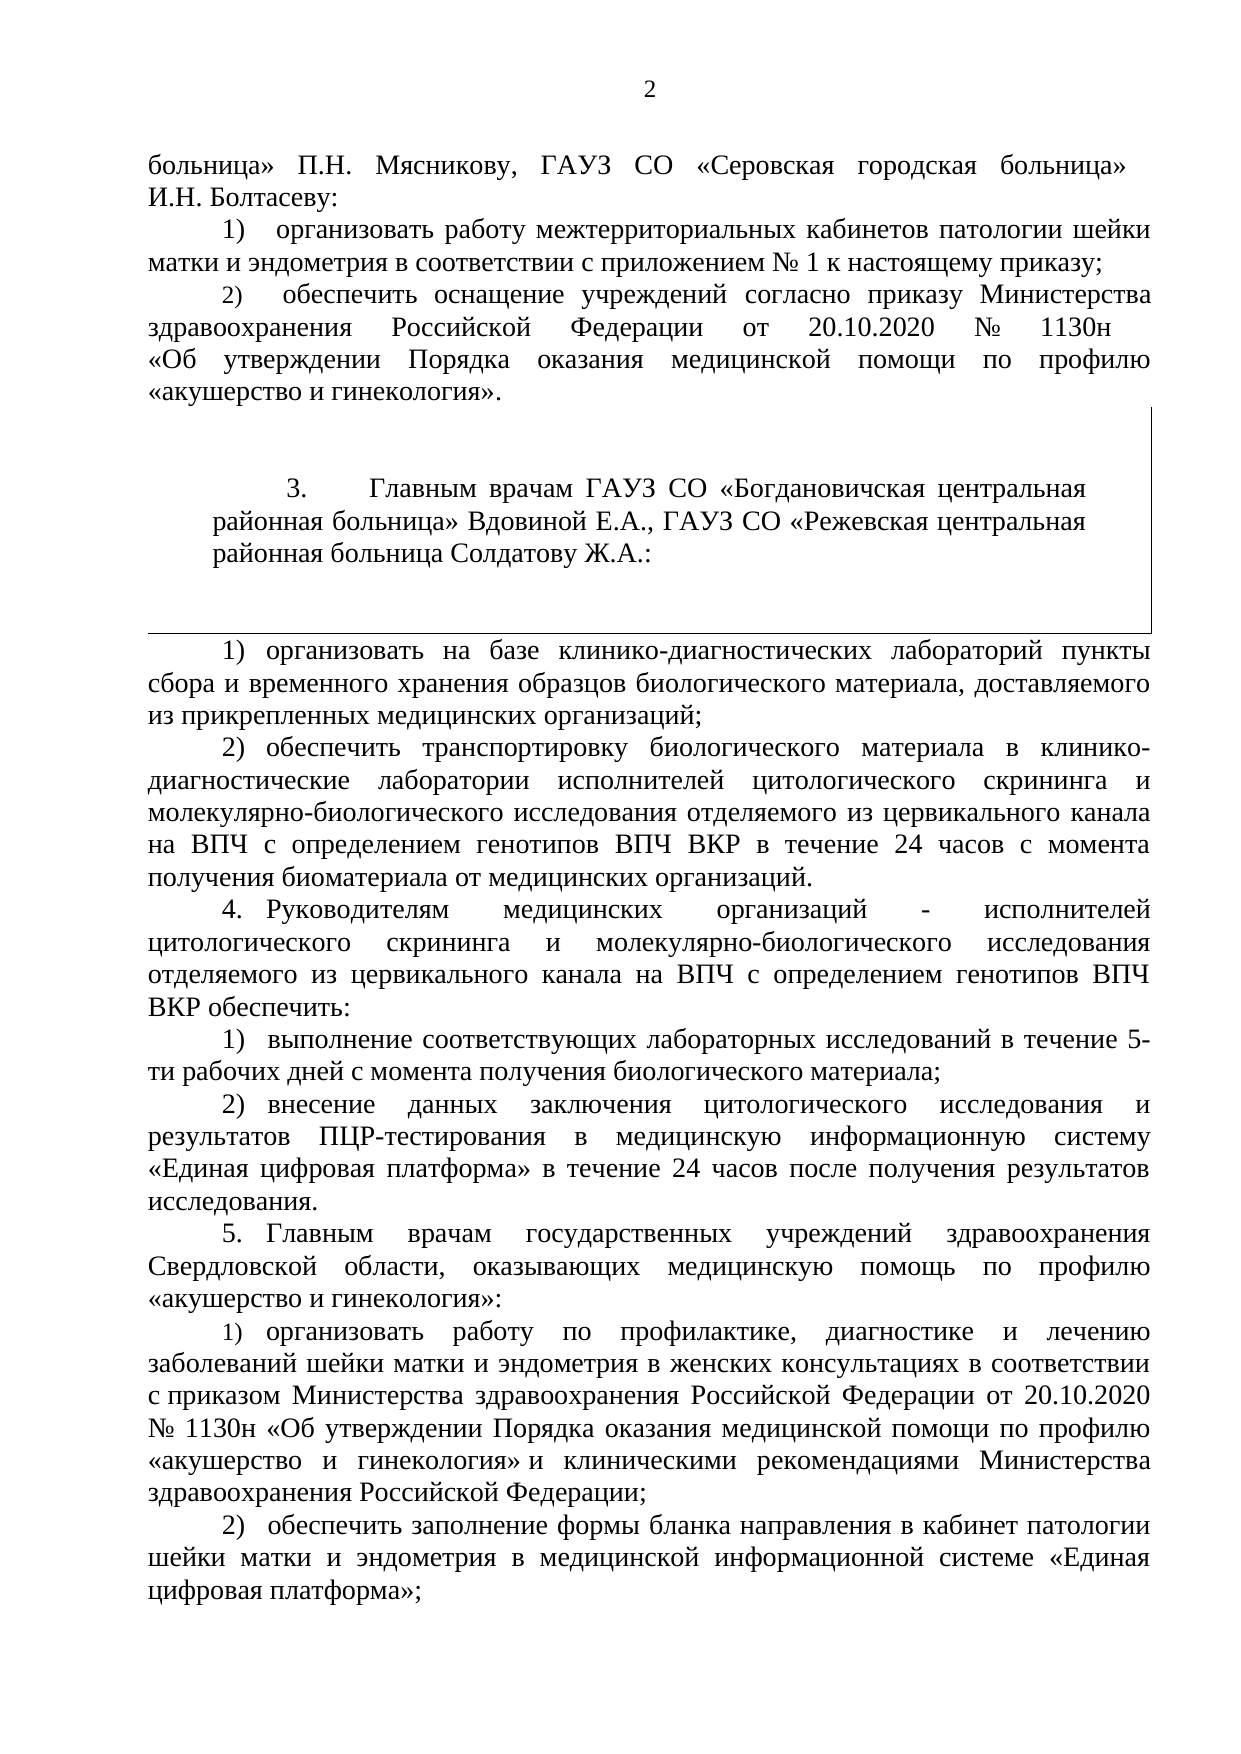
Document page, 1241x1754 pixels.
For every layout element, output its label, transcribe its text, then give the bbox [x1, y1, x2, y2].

list обеспечить транспортировку биологического материала в клинико-диагностические лаборатории исполнителей цитологического скрининга и молекулярно-биологического исследования отделяемого из цервикального канала на ВПЧ с определением генотипов ВПЧ ВКР в течение 24 часов с момента получения биоматериала от медицинских организаций. [148, 730, 1152, 892]
list организовать работу по профилактике, диагностике и лечению заболеваний шейки матки и эндометрия в женских консультациях в соответствии с приказом Министерства здравоохранения Российской Федерации от 20.10.2020 № 1130н «Об утверждении Порядка оказания медицинской помощи по профилю «акушерство и гинекология» и клиническими рекомендациями Министерства здравоохранения Российской Федерации; [148, 1313, 1152, 1508]
list внесение данных заключения цитологического исследования и результатов ПЦР-тестирования в медицинскую информационную систему «Единая цифровая платформа» в течение 24 часов после получения результатов исследования. [148, 1087, 1152, 1216]
list обеспечить оснащение учреждений согласно приказу Министерства здравоохранения Российской Федерации от 20.10.2020 № 1130н «Об утверждении Порядка оказания медицинской помощи по профилю «акушерство и гинекология». [148, 277, 1152, 407]
list Главным врачам государственных учреждений здравоохранения Свердловской области, оказывающих медицинскую помощь по профилю «акушерство и гинекология»: [148, 1216, 1152, 1313]
list Руководителям медицинских организаций - исполнителей цитологического скрининга и молекулярно-биологического исследования отделяемого из цервикального канала на ВПЧ с определением генотипов ВПЧ ВКР обеспечить: [148, 892, 1152, 1022]
list организовать на базе клинико-диагностических лабораторий пункты сбора и временного хранения образцов биологического материала, доставляемого из прикрепленных медицинских организаций; [148, 633, 1152, 730]
list обеспечить заполнение формы бланка направления в кабинет патологии шейки матки и эндометрия в медицинской информационной системе «Единая цифровая платформа»; [148, 1508, 1152, 1605]
list выполнение соответствующих лабораторных исследований в течение 5-ти рабочих дней с момента получения биологического материала; [148, 1022, 1152, 1087]
list организовать работу межтерриториальных кабинетов патологии шейки матки и эндометрия в соответствии с приложением № 1 к настоящему приказу; [148, 212, 1152, 277]
list больница» П.Н. Мясникову, ГАУЗ СО «Серовская городская больница» И.Н. Болтасеву: [148, 148, 1152, 212]
list Главным врачам ГАУЗ СО «Богдановичская центральная районная больница» Вдовиной Е.А., ГАУЗ СО «Режевская центральная районная больница Солдатову Ж.А.: [148, 407, 1151, 633]
